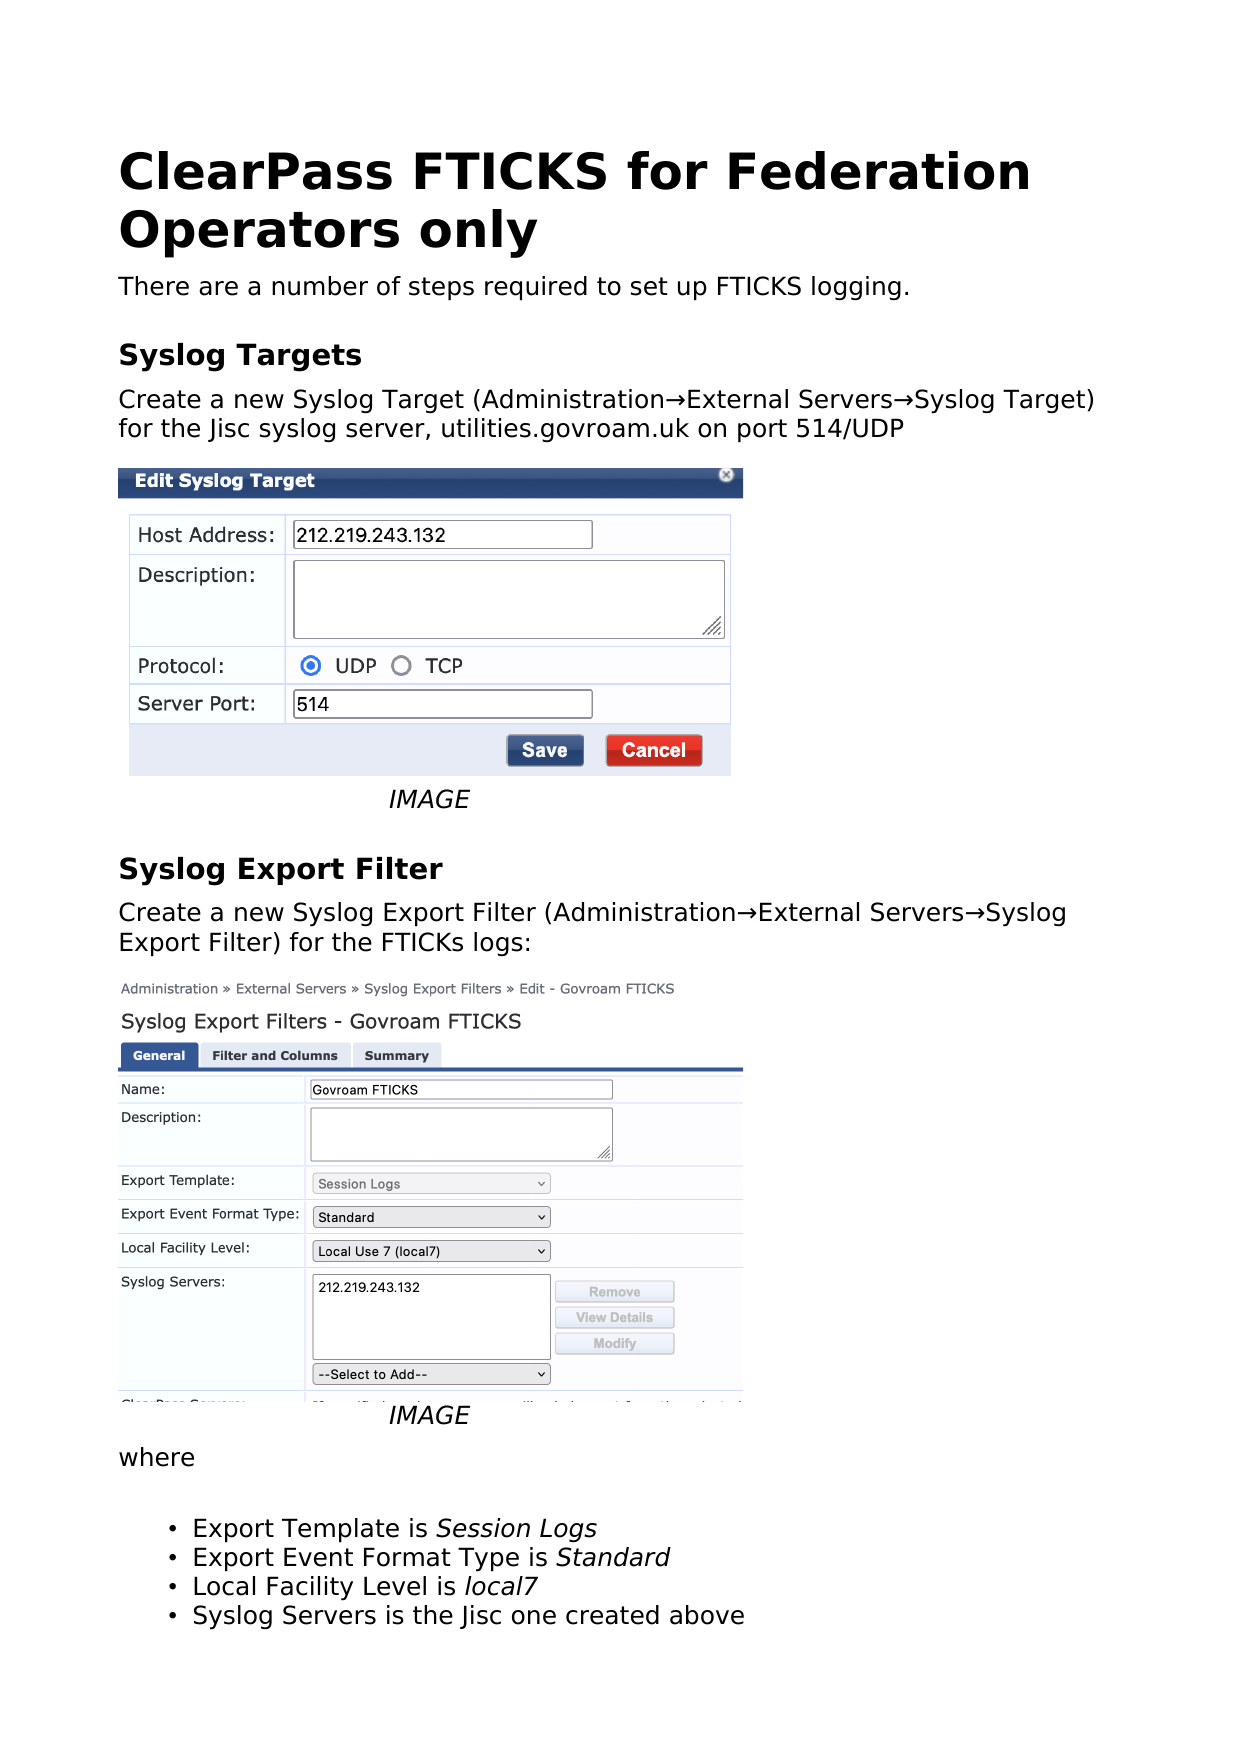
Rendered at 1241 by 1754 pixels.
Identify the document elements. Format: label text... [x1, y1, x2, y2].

list Export Event Format Type is Standard [177, 1543, 1122, 1572]
text where [118, 1443, 1122, 1472]
subtitle ClearPass FTICKS for Federation Operators only [118, 143, 1122, 259]
list Syslog Servers is the Jisc one created above [177, 1601, 1122, 1631]
text There are a number of steps required to set up FTICKS logging. [118, 272, 1122, 301]
list Export Template is Session Logs [177, 1514, 1122, 1543]
text Create a new Syslog Target (Administration→External Servers→Syslog Target) for the Jisc syslog server, utilities.govroam.uk on port 514/UDP [118, 385, 1122, 443]
text Create a new Syslog Export Filter (Administration→External Servers→Syslog Export Filter) for the FTICKs logs: [118, 898, 1122, 957]
text IMAGE [118, 1402, 743, 1430]
text IMAGE [118, 786, 743, 814]
picture [118, 468, 744, 786]
list Local Facility Level is local7 [177, 1572, 1122, 1601]
subtitle Syslog Targets [118, 339, 1122, 373]
subtitle Syslog Export Filter [118, 852, 1122, 886]
picture [118, 981, 744, 1402]
